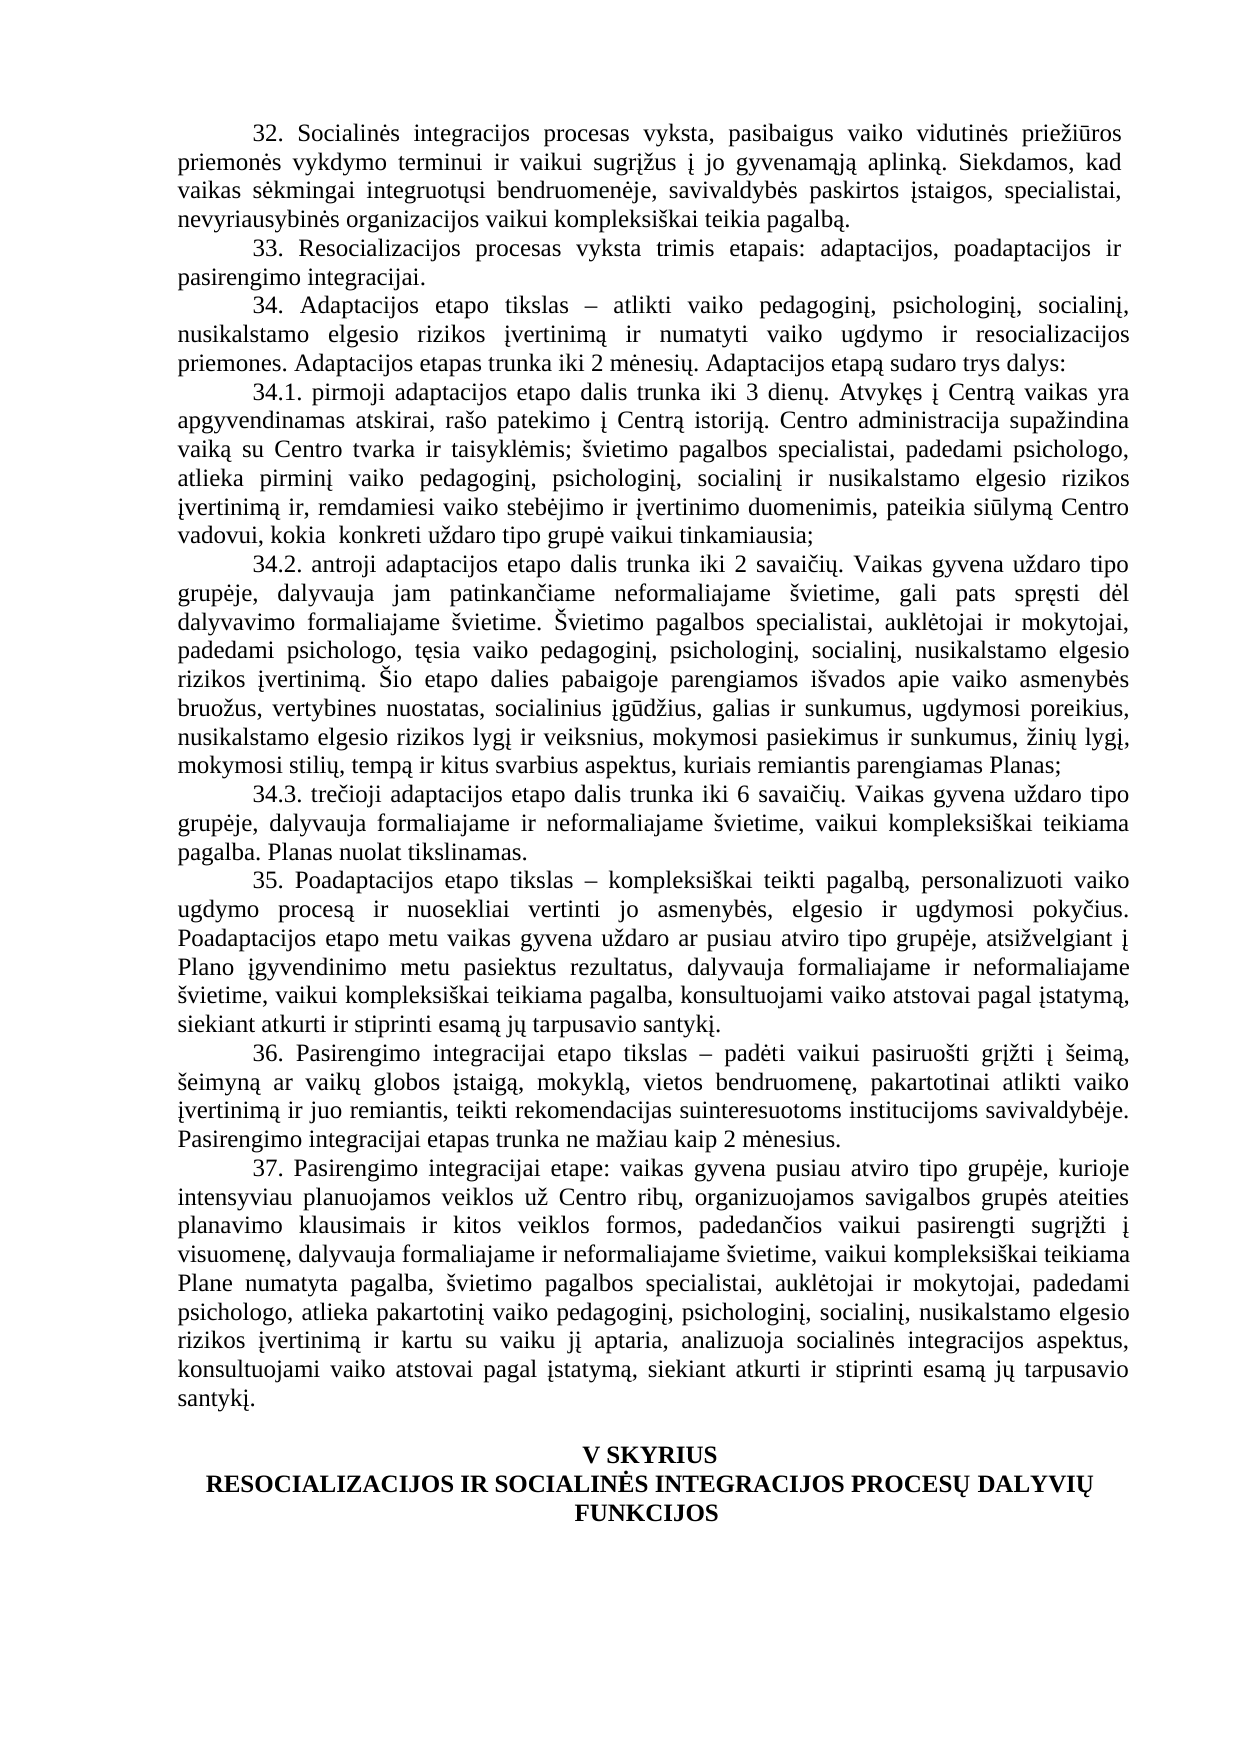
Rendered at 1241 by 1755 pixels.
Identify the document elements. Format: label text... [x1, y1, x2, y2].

text V SKYRIUS [177, 1441, 1122, 1469]
text 36. Pasirengimo integracijai etapo tikslas – padėti vaikui pasiruošti grįžti į šeimą, šeimyną ar vaikų globos įstaigą, mokyklą, vietos bendruomenę, pakartotinai atlikti vaiko įvertinimą ir juo remiantis, teikti rekomendacijas suinteresuotoms institucijoms savivaldybėje. Pasirengimo integracijai etapas trunka ne mažiau kaip 2 mėnesius. [177, 1038, 1130, 1153]
text 33. Resocializacijos procesas vyksta trimis etapais: adaptacijos, poadaptacijos ir pasirengimo integracijai. [177, 233, 1122, 291]
text 34.2. antroji adaptacijos etapo dalis trunka iki 2 savaičių. Vaikas gyvena uždaro tipo grupėje, dalyvauja jam patinkančiame neformaliajame švietime, gali pats spręsti dėl dalyvavimo formaliajame švietime. Švietimo pagalbos specialistai, auklėtojai ir mokytojai, padedami psichologo, tęsia vaiko pedagoginį, psichologinį, socialinį, nusikalstamo elgesio rizikos įvertinimą. Šio etapo dalies pabaigoje parengiamos išvados apie vaiko asmenybės bruožus, vertybines nuostatas, socialinius įgūdžius, galias ir sunkumus, ugdymosi poreikius, nusikalstamo elgesio rizikos lygį ir veiksnius, mokymosi pasiekimus ir sunkumus, žinių lygį, mokymosi stilių, tempą ir kitus svarbius aspektus, kuriais remiantis parengiamas Planas; [177, 549, 1130, 779]
text 34.3. trečioji adaptacijos etapo dalis trunka iki 6 savaičių. Vaikas gyvena uždaro tipo grupėje, dalyvauja formaliajame ir neformaliajame švietime, vaikui kompleksiškai teikiama pagalba. Planas nuolat tikslinamas. [177, 779, 1130, 866]
text 32. Socialinės integracijos procesas vyksta, pasibaigus vaiko vidutinės priežiūros priemonės vykdymo terminui ir vaikui sugrįžus į jo gyvenamąją aplinką. Siekdamos, kad vaikas sėkmingai integruotųsi bendruomenėje, savivaldybės paskirtos įstaigos, specialistai, nevyriausybinės organizacijos vaikui kompleksiškai teikia pagalbą. [177, 118, 1122, 233]
text 34. Adaptacijos etapo tikslas – atlikti vaiko pedagoginį, psichologinį, socialinį, nusikalstamo elgesio rizikos įvertinimą ir numatyti vaiko ugdymo ir resocializacijos priemones. Adaptacijos etapas trunka iki 2 mėnesių. Adaptacijos etapą sudaro trys dalys: [177, 291, 1130, 377]
text 35. Poadaptacijos etapo tikslas – kompleksiškai teikti pagalbą, personalizuoti vaiko ugdymo procesą ir nuosekliai vertinti jo asmenybės, elgesio ir ugdymosi pokyčius. Poadaptacijos etapo metu vaikas gyvena uždaro ar pusiau atviro tipo grupėje, atsižvelgiant į Plano įgyvendinimo metu pasiektus rezultatus, dalyvauja formaliajame ir neformaliajame švietime, vaikui kompleksiškai teikiama pagalba, konsultuojami vaiko atstovai pagal įstatymą, siekiant atkurti ir stiprinti esamą jų tarpusavio santykį. [177, 866, 1130, 1038]
text 34.1. pirmoji adaptacijos etapo dalis trunka iki 3 dienų. Atvykęs į Centrą vaikas yra apgyvendinamas atskirai, rašo patekimo į Centrą istoriją. Centro administracija supažindina vaiką su Centro tvarka ir taisyklėmis; švietimo pagalbos specialistai, padedami psichologo, atlieka pirminį vaiko pedagoginį, psichologinį, socialinį ir nusikalstamo elgesio rizikos įvertinimą ir, remdamiesi vaiko stebėjimo ir įvertinimo duomenimis, pateikia siūlymą Centro vadovui, kokia konkreti uždaro tipo grupė vaikui tinkamiausia; [177, 377, 1130, 549]
text 37. Pasirengimo integracijai etape: vaikas gyvena pusiau atviro tipo grupėje, kurioje intensyviau planuojamos veiklos už Centro ribų, organizuojamos savigalbos grupės ateities planavimo klausimais ir kitos veiklos formos, padedančios vaikui pasirengti sugrįžti į visuomenę, dalyvauja formaliajame ir neformaliajame švietime, vaikui kompleksiškai teikiama Plane numatyta pagalba, švietimo pagalbos specialistai, auklėtojai ir mokytojai, padedami psichologo, atlieka pakartotinį vaiko pedagoginį, psichologinį, socialinį, nusikalstamo elgesio rizikos įvertinimą ir kartu su vaiku jį aptaria, analizuoja socialinės integracijos aspektus, konsultuojami vaiko atstovai pagal įstatymą, siekiant atkurti ir stiprinti esamą jų tarpusavio santykį. [177, 1153, 1130, 1412]
text RESOCIALIZACIJOS IR SOCIALINĖS INTEGRACIJOS PROCESŲ DALYVIŲ FUNKCIJOS [177, 1469, 1122, 1527]
